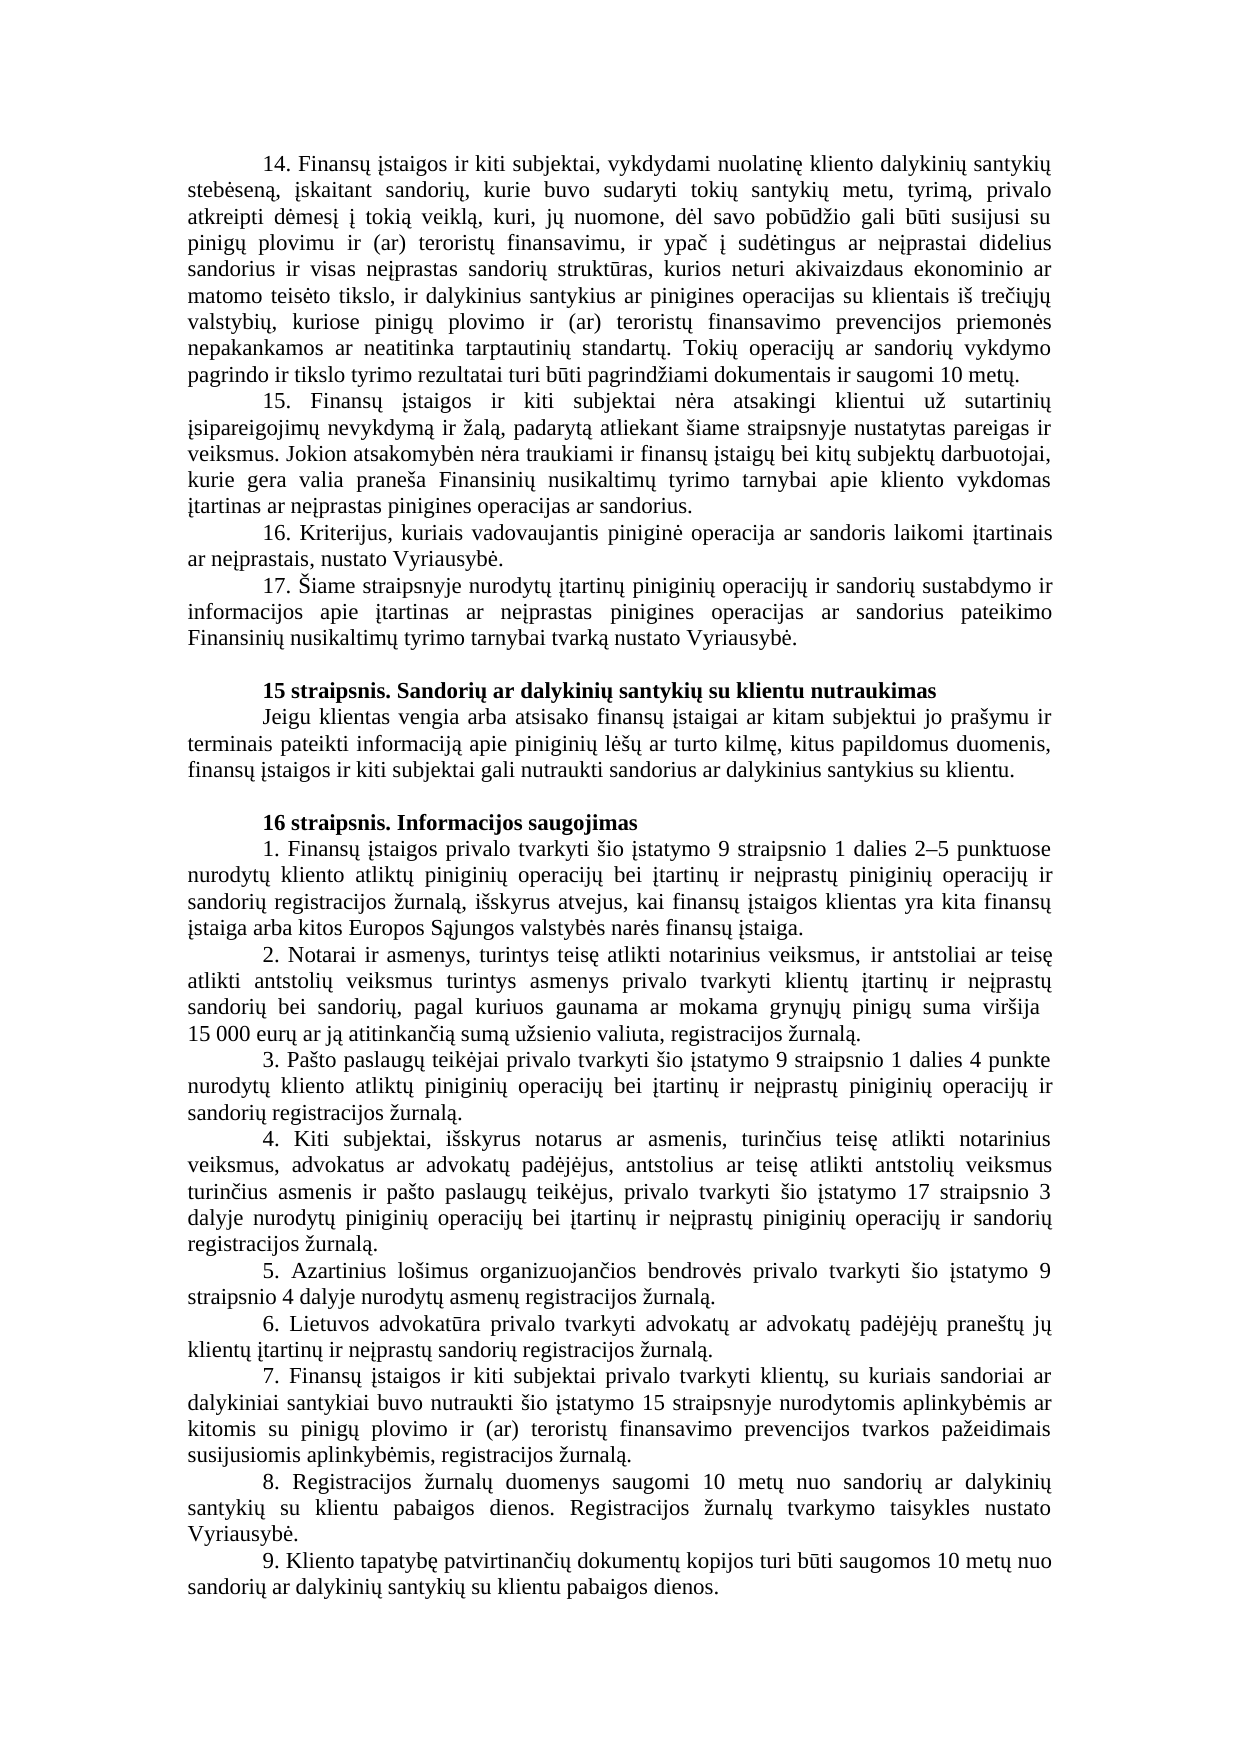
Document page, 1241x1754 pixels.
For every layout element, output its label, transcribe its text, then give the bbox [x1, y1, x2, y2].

text Jeigu klientas vengia arba atsisako finansų įstaigai ar kitam subjektui jo prašymu ir terminais pateikti informaciją apie piniginių lėšų ar turto kilmę, kitus papildomus duomenis, finansų įstaigos ir kiti subjektai gali nutraukti sandorius ar dalykinius santykius su klientu. [187, 703, 1053, 782]
text 6. Lietuvos advokatūra privalo tvarkyti advokatų ar advokatų padėjėjų praneštų jų klientų įtartinų ir neįprastų sandorių registracijos žurnalą. [187, 1309, 1053, 1362]
text 16. Kriterijus, kuriais vadovaujantis piniginė operacija ar sandoris laikomi įtartinais ar neįprastais, nustato Vyriausybė. [187, 519, 1053, 572]
text 17. Šiame straipsnyje nurodytų įtartinų piniginių operacijų ir sandorių sustabdymo ir informacijos apie įtartinas ar neįprastas pinigines operacijas ar sandorius pateikimo Finansinių nusikaltimų tyrimo tarnybai tvarką nustato Vyriausybė. [187, 572, 1053, 651]
text 14. Finansų įstaigos ir kiti subjektai, vykdydami nuolatinę kliento dalykinių santykių stebėseną, įskaitant sandorių, kurie buvo sudaryti tokių santykių metu, tyrimą, privalo atkreipti dėmesį į tokią veiklą, kuri, jų nuomone, dėl savo pobūdžio gali būti susijusi su pinigų plovimu ir (ar) teroristų finansavimu, ir ypač į sudėtingus ar neįprastai didelius sandorius ir visas neįprastas sandorių struktūras, kurios neturi akivaizdaus ekonominio ar matomo teisėto tikslo, ir dalykinius santykius ar pinigines operacijas su klientais iš trečiųjų valstybių, kuriose pinigų plovimo ir (ar) teroristų finansavimo prevencijos priemonės nepakankamos ar neatitinka tarptautinių standartų. Tokių operacijų ar sandorių vykdymo pagrindo ir tikslo tyrimo rezultatai turi būti pagrindžiami dokumentais ir saugomi 10 metų. [187, 150, 1053, 387]
text 5. Azartinius lošimus organizuojančios bendrovės privalo tvarkyti šio įstatymo 9 straipsnio 4 dalyje nurodytų asmenų registracijos žurnalą. [187, 1257, 1053, 1309]
text 3. Pašto paslaugų teikėjai privalo tvarkyti šio įstatymo 9 straipsnio 1 dalies 4 punkte nurodytų kliento atliktų piniginių operacijų bei įtartinų ir neįprastų piniginių operacijų ir sandorių registracijos žurnalą. [187, 1046, 1053, 1125]
text 7. Finansų įstaigos ir kiti subjektai privalo tvarkyti klientų, su kuriais sandoriai ar dalykiniai santykiai buvo nutraukti šio įstatymo 15 straipsnyje nurodytomis aplinkybėmis ar kitomis su pinigų plovimo ir (ar) teroristų finansavimo prevencijos tvarkos pažeidimais susijusiomis aplinkybėmis, registracijos žurnalą. [187, 1362, 1053, 1468]
text 15 straipsnis. Sandorių ar dalykinių santykių su klientu nutraukimas [187, 677, 1053, 703]
text 2. Notarai ir asmenys, turintys teisę atlikti notarinius veiksmus, ir antstoliai ar teisę atlikti antstolių veiksmus turintys asmenys privalo tvarkyti klientų įtartinų ir neįprastų sandorių bei sandorių, pagal kuriuos gaunama ar mokama grynųjų pinigų suma viršija 15 000 eurų ar ją atitinkančią sumą užsienio valiuta, registracijos žurnalą. [187, 941, 1053, 1046]
text 8. Registracijos žurnalų duomenys saugomi 10 metų nuo sandorių ar dalykinių santykių su klientu pabaigos dienos. Registracijos žurnalų tvarkymo taisykles nustato Vyriausybė. [187, 1468, 1053, 1547]
text 16 straipsnis. Informacijos saugojimas [187, 809, 1053, 835]
text 9. Kliento tapatybę patvirtinančių dokumentų kopijos turi būti saugomos 10 metų nuo sandorių ar dalykinių santykių su klientu pabaigos dienos. [187, 1547, 1053, 1599]
text 15. Finansų įstaigos ir kiti subjektai nėra atsakingi klientui už sutartinių įsipareigojimų nevykdymą ir žalą, padarytą atliekant šiame straipsnyje nustatytas pareigas ir veiksmus. Jokion atsakomybėn nėra traukiami ir finansų įstaigų bei kitų subjektų darbuotojai, kurie gera valia praneša Finansinių nusikaltimų tyrimo tarnybai apie kliento vykdomas įtartinas ar neįprastas pinigines operacijas ar sandorius. [187, 387, 1053, 519]
text 1. Finansų įstaigos privalo tvarkyti šio įstatymo 9 straipsnio 1 dalies 2–5 punktuose nurodytų kliento atliktų piniginių operacijų bei įtartinų ir neįprastų piniginių operacijų ir sandorių registracijos žurnalą, išskyrus atvejus, kai finansų įstaigos klientas yra kita finansų įstaiga arba kitos Europos Sąjungos valstybės narės finansų įstaiga. [187, 835, 1053, 941]
text 4. Kiti subjektai, išskyrus notarus ar asmenis, turinčius teisę atlikti notarinius veiksmus, advokatus ar advokatų padėjėjus, antstolius ar teisę atlikti antstolių veiksmus turinčius asmenis ir pašto paslaugų teikėjus, privalo tvarkyti šio įstatymo 17 straipsnio 3 dalyje nurodytų piniginių operacijų bei įtartinų ir neįprastų piniginių operacijų ir sandorių registracijos žurnalą. [187, 1125, 1053, 1257]
